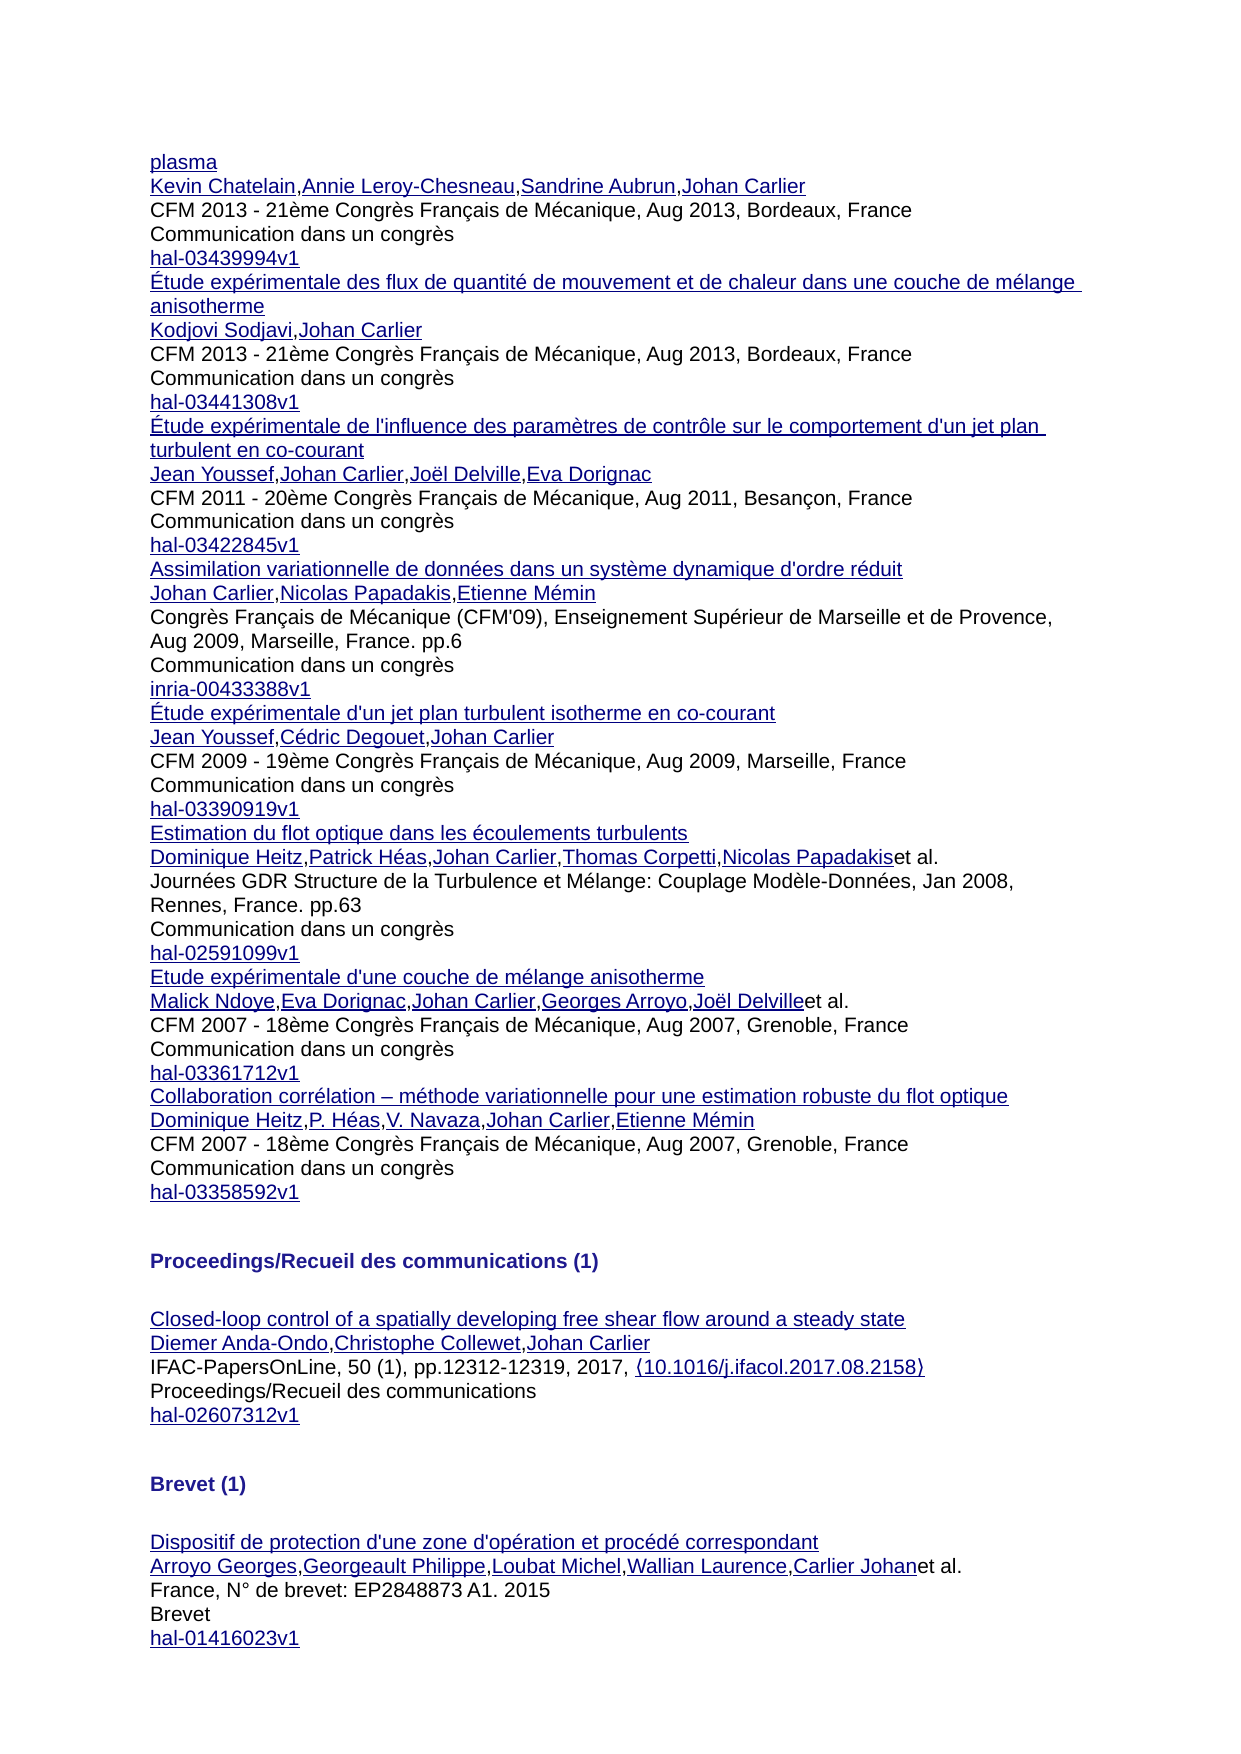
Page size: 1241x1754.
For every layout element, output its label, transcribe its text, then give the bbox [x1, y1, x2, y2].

subtitle Proceedings/Recueil des communications (1) [150, 1249, 1090, 1273]
table_cell Etude expérimentale d'une couche de mélange anisotherme Malick Ndoye,Eva Dorignac,Johan Carlier,Georges Arroyo,Joël Delvilleet al. CFM 2007 - 18ème Congrès Français de Mécanique, Aug 2007, Grenoble, France Communication dans un congrès hal-03361712v1 [150, 965, 1090, 1084]
subtitle Brevet (1) [150, 1472, 1090, 1496]
table_cell Estimation du flot optique dans les écoulements turbulents Dominique Heitz,Patrick Héas,Johan Carlier,Thomas Corpetti,Nicolas Papadakiset al. Journées GDR Structure de la Turbulence et Mélange: Couplage Modèle-Données, Jan 2008, Rennes, France. pp.63 Communication dans un congrès hal-02591099v1 [150, 821, 1090, 964]
table_cell Etude de la réceptivité d'un écoulement de couche de mélange au forçage dynamique par actionneur plasma Kevin Chatelain,Annie Leroy-Chesneau,Sandrine Aubrun,Johan Carlier CFM 2013 - 21ème Congrès Français de Mécanique, Aug 2013, Bordeaux, France Communication dans un congrès hal-03439994v1 [150, 150, 1090, 270]
table_header Dispositif de protection d'une zone d'opération et procédé correspondant Arroyo Georges,Georgeault Philippe,Loubat Michel,Wallian Laurence,Carlier Johanet al. France, N° de brevet: EP2848873 A1. 2015 Brevet hal-01416023v1 [150, 1530, 1090, 1650]
table_cell Étude expérimentale de l'influence des paramètres de contrôle sur le comportement d'un jet plan turbulent en co-courant Jean Youssef,Johan Carlier,Joël Delville,Eva Dorignac CFM 2011 - 20ème Congrès Français de Mécanique, Aug 2011, Besançon, France Communication dans un congrès hal-03422845v1 [150, 414, 1090, 557]
table_cell Collaboration corrélation – méthode variationnelle pour une estimation robuste du flot optique Dominique Heitz,P. Héas,V. Navaza,Johan Carlier,Etienne Mémin CFM 2007 - 18ème Congrès Français de Mécanique, Aug 2007, Grenoble, France Communication dans un congrès hal-03358592v1 [150, 1084, 1090, 1204]
table_cell Assimilation variationnelle de données dans un système dynamique d'ordre réduit Johan Carlier,Nicolas Papadakis,Etienne Mémin Congrès Français de Mécanique (CFM'09), Enseignement Supérieur de Marseille et de Provence, Aug 2009, Marseille, France. pp.6 Communication dans un congrès inria-00433388v1 [150, 557, 1090, 701]
table_header Closed-loop control of a spatially developing free shear flow around a steady state Diemer Anda-Ondo,Christophe Collewet,Johan Carlier IFAC-PapersOnLine, 50 (1), pp.12312-12319, 2017, ⟨10.1016/j.ifacol.2017.08.2158⟩ Proceedings/Recueil des communications hal-02607312v1 [150, 1307, 1090, 1427]
table_cell Étude expérimentale d'un jet plan turbulent isotherme en co-courant Jean Youssef,Cédric Degouet,Johan Carlier CFM 2009 - 19ème Congrès Français de Mécanique, Aug 2009, Marseille, France Communication dans un congrès hal-03390919v1 [150, 701, 1090, 821]
table_cell Étude expérimentale des flux de quantité de mouvement et de chaleur dans une couche de mélange anisotherme Kodjovi Sodjavi,Johan Carlier CFM 2013 - 21ème Congrès Français de Mécanique, Aug 2013, Bordeaux, France Communication dans un congrès hal-03441308v1 [150, 270, 1090, 413]
